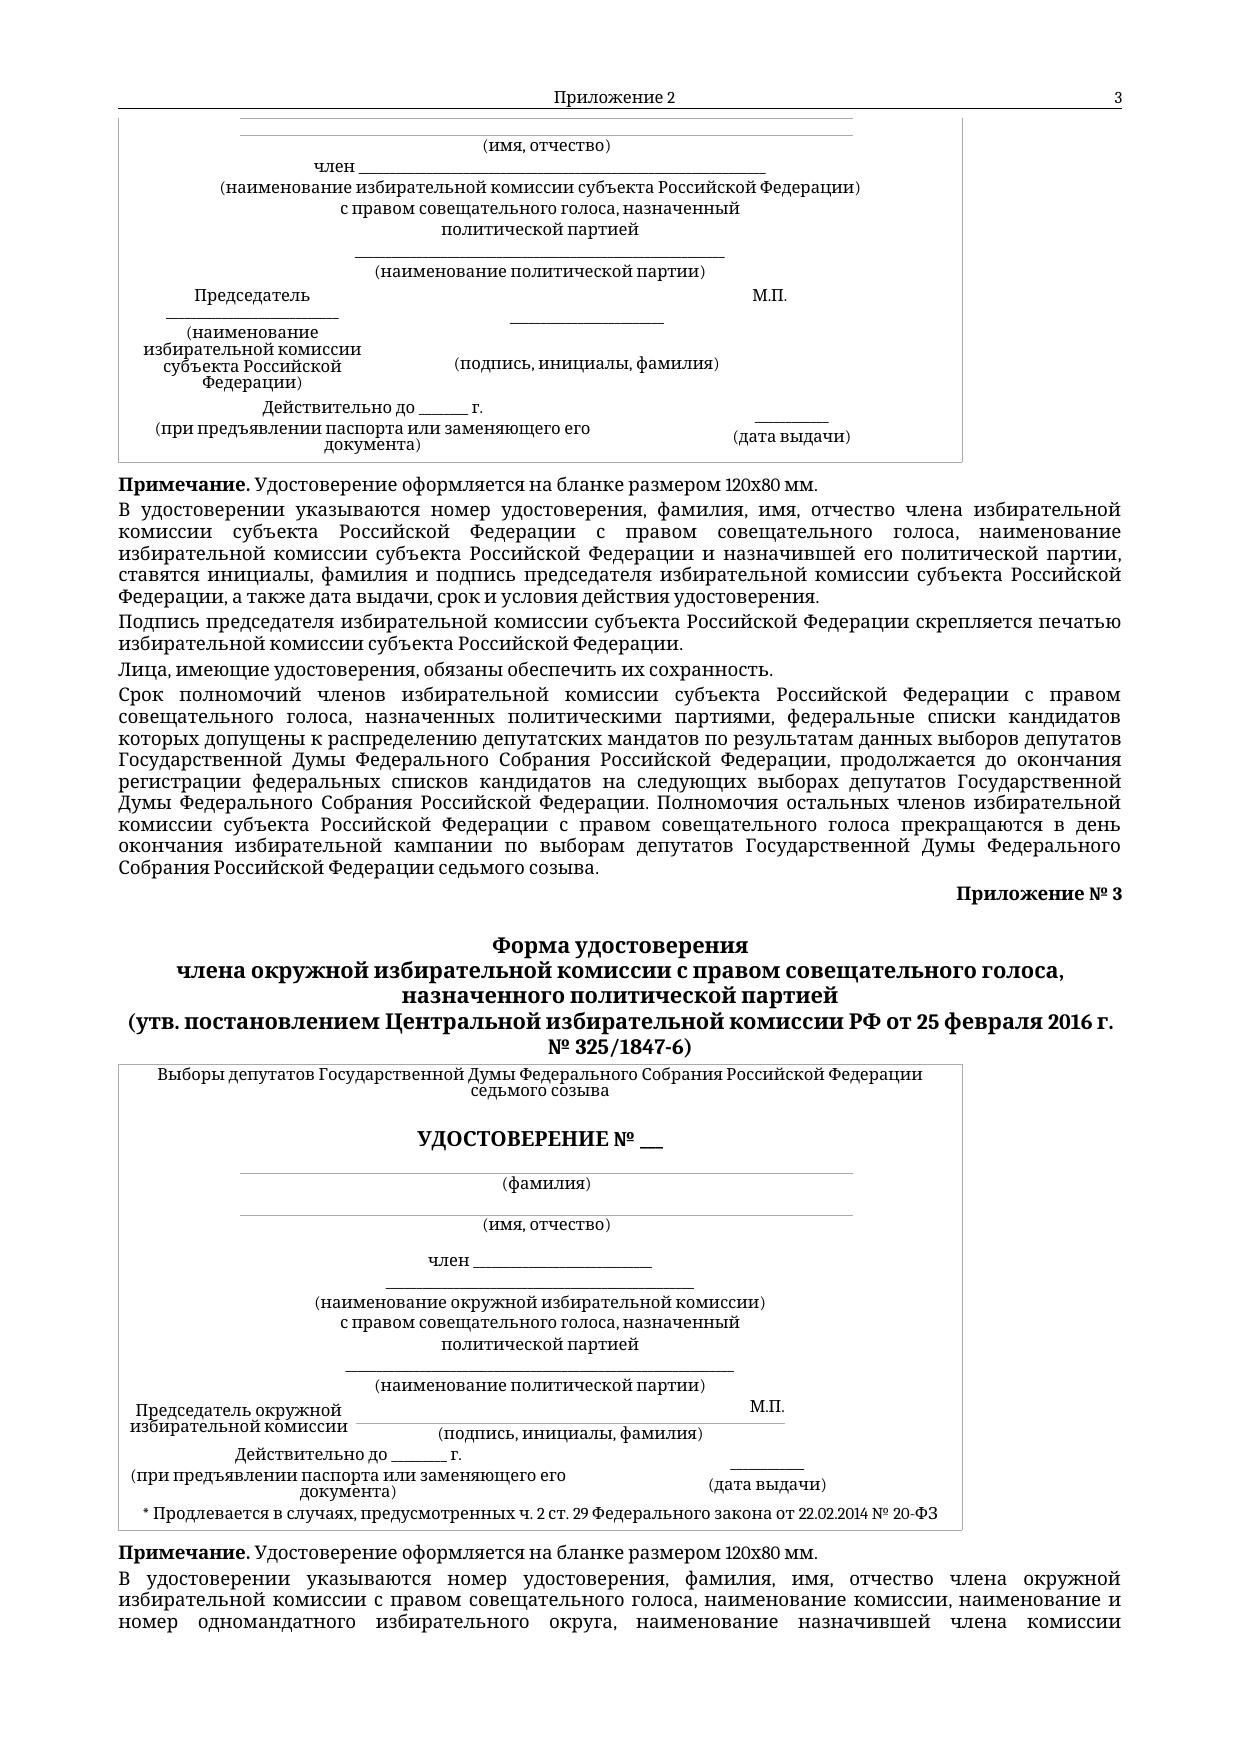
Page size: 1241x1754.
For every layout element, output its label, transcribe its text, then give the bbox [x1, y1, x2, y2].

text В удостоверении указываются номер удостоверения, фамилия, имя, отчество члена избирательной комиссии субъекта Российской Федерации с правом совещательного голоса, наименование избирательной комиссии субъекта Российской Федерации и назначившей его политической партии, ставятся инициалы, фамилия и подпись председателя избирательной комиссии субъекта Российской Федерации, а также дата выдачи, срок и условия действия удостоверения. [118, 500, 1122, 608]
table_cell УДОСТОВЕРЕНИЕ № ___ [119, 1105, 962, 1156]
table_cell член __________________________________________________________________ (наименование избирательной комиссии субъекта Российской Федерации) с правом совещательного голоса, назначенный политической партией ____________________________________________________________ (наименование политической партии) [119, 159, 962, 285]
subtitle Форма удостоверения члена окружной избирательной комиссии с правом совещательного голоса, назначенного политической партией (утв. постановлением Центральной избирательной комиссии РФ от 25 февраля 2016 г. № 325/1847-6) [118, 934, 1122, 1060]
table_cell Действительно до ________ г. (при предъявлении паспорта или заменяющего его документа) [119, 400, 624, 462]
table_cell [119, 1197, 240, 1238]
table_cell [785, 1399, 962, 1447]
table_cell М.П. [356, 1399, 784, 1423]
table_cell [790, 285, 962, 400]
table_cell [240, 119, 853, 135]
text Приложение № 3 [118, 883, 1122, 905]
table_cell [240, 1197, 853, 1214]
table_header Выборы депутатов Государственной Думы Федерального Собрания Российской Федерации седьмого созыва [119, 1065, 962, 1105]
table_cell (имя, отчество) [240, 1216, 853, 1238]
text Примечание. Удостоверение оформляется на бланке размером 120х80 мм. [118, 1542, 1122, 1564]
table_cell [853, 1197, 962, 1238]
table_cell (фамилия) [240, 1174, 853, 1197]
table_cell [853, 1156, 962, 1197]
text Лица, имеющие удостоверения, обязаны обеспечить их сохранность. [118, 659, 1122, 681]
table_cell член _____________________________ __________________________________________________ (наименование окружной избирательной комиссии) с правом совещательного голоса, назначенный политической партией _______________________________________________________________ (наименование политической партии) [119, 1239, 962, 1399]
table_cell ____________ (дата выдачи) [575, 1447, 962, 1506]
table_cell [853, 118, 962, 159]
table_cell [119, 118, 240, 159]
table_cell М.П. _________________________ [384, 285, 790, 333]
table_cell (подпись, инициалы, фамилия) [356, 1424, 784, 1447]
text В удостоверении указываются номер удостоверения, фамилия, имя, отчество члена окружной избирательной комиссии с правом совещательного голоса, наименование комиссии, наименование и номер одномандатного избирательного округа, наименование назначившей члена комиссии [118, 1568, 1122, 1633]
table_cell (имя, отчество) [240, 136, 853, 159]
table_cell [240, 1156, 853, 1173]
text Примечание. Удостоверение оформляется на бланке размером 120х80 мм. [118, 474, 1122, 496]
table_cell [119, 1156, 240, 1197]
table_cell * Продлевается в случаях, предусмотренных ч. 2 ст. 29 Федерального закона от 22.02.2014 № 20-ФЗ [119, 1506, 962, 1530]
table_cell (подпись, инициалы, фамилия) [384, 333, 790, 400]
text Подпись председателя избирательной комиссии субъекта Российской Федерации скрепляется печатью избирательной комиссии субъекта Российской Федерации. [118, 612, 1122, 655]
table_cell Председатель ____________________________ (наименование избирательной комиссии субъекта Российской Федерации) [119, 285, 383, 400]
table_cell Председатель окружной избирательной комиссии [119, 1399, 356, 1447]
table_cell Действительно до _________ г. (при предъявлении паспорта или заменяющего его документа) [119, 1447, 575, 1506]
table_cell ____________ (дата выдачи) [624, 400, 962, 462]
text Срок полномочий членов избирательной комиссии субъекта Российской Федерации с правом совещательного голоса, назначенных политическими партиями, федеральные списки кандидатов которых допущены к распределению депутатских мандатов по результатам данных выборов депутатов Государственной Думы Федерального Собрания Российской Федерации, продолжается до окончания регистрации федеральных списков кандидатов на следующих выборах депутатов Государственной Думы Федерального Собрания Российской Федерации. Полномочия остальных членов избирательной комиссии субъекта Российской Федерации с правом совещательного голоса прекращаются в день окончания избирательной кампании по выборам депутатов Государственной Думы Федерального Собрания Российской Федерации седьмого созыва. [118, 685, 1122, 879]
